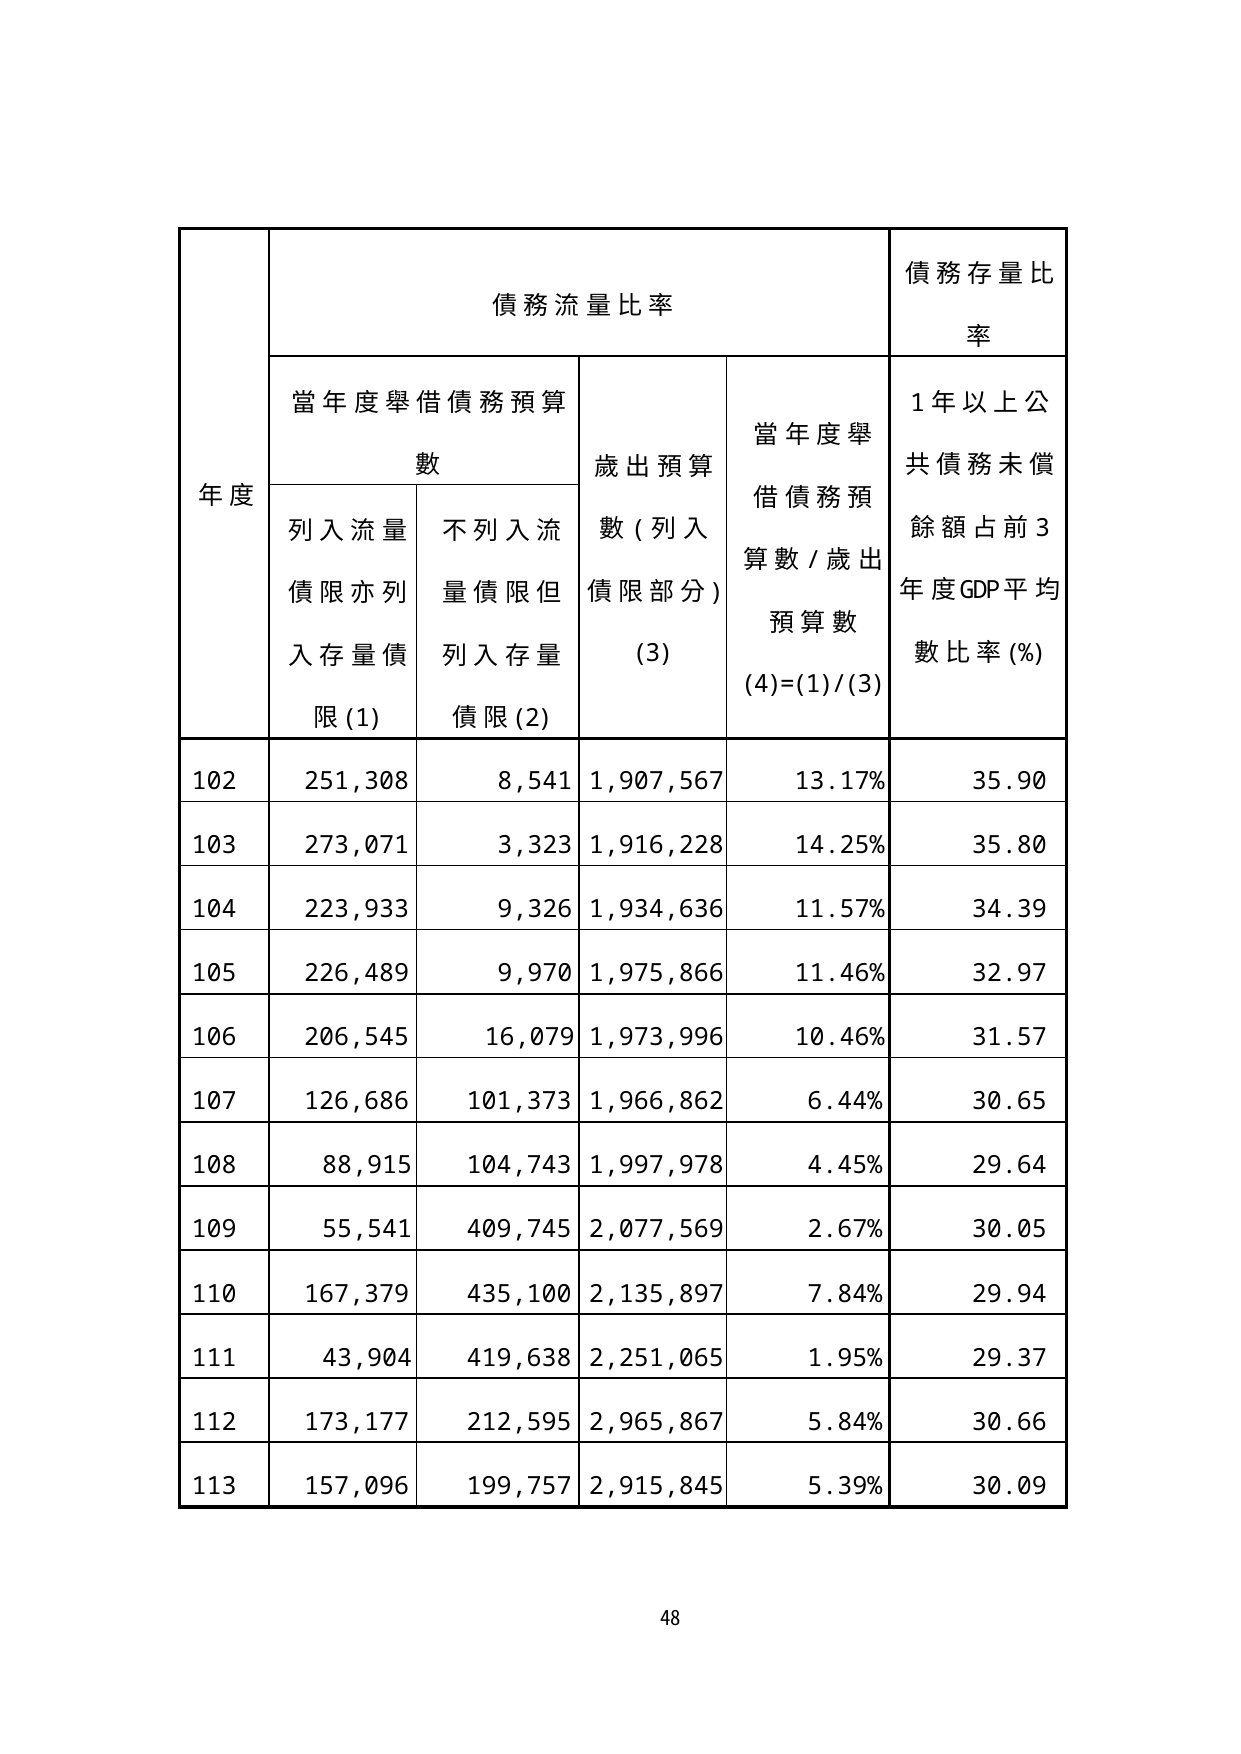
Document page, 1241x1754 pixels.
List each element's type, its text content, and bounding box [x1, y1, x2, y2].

table_cell 409,745 [417, 1187, 578, 1249]
table_cell 10.46% [727, 995, 888, 1057]
table_cell 9,970 [417, 930, 578, 993]
table_cell 30.05 [891, 1187, 1065, 1249]
table_cell 5.84% [727, 1379, 888, 1441]
table_cell 13.17% [727, 740, 888, 801]
table_cell 435,100 [417, 1251, 578, 1313]
table_cell 列入流量債限亦列入存量債限(1) [270, 485, 416, 737]
table_cell 112 [181, 1379, 268, 1441]
table_cell 113 [181, 1443, 268, 1505]
table_cell 29.94 [891, 1251, 1065, 1313]
table_cell 108 [181, 1123, 268, 1185]
table_cell 101,373 [417, 1058, 578, 1121]
table_cell 126,686 [270, 1058, 416, 1121]
table_cell 104,743 [417, 1123, 578, 1185]
table_cell 109 [181, 1187, 268, 1249]
table_header 債務存量比率 [891, 230, 1065, 355]
table_cell 7.84% [727, 1251, 888, 1313]
table_cell 11.57% [727, 866, 888, 929]
table_header 債務流量比率 [270, 230, 888, 355]
table_cell 4.45% [727, 1123, 888, 1185]
table_cell 251,308 [270, 740, 416, 801]
table_cell 43,904 [270, 1315, 416, 1377]
table_cell 2,135,897 [580, 1251, 726, 1313]
table_cell 206,545 [270, 995, 416, 1057]
table_cell 34.39 [891, 866, 1065, 929]
table_cell 11.46% [727, 930, 888, 993]
table_cell 1,975,866 [580, 930, 726, 993]
table_cell 3,323 [417, 802, 578, 865]
table_cell 35.90 [891, 740, 1065, 801]
table_cell 1年以上公共債務未償餘額占前3年度GDP平均數比率(%) [891, 357, 1065, 737]
table_cell 5.39% [727, 1443, 888, 1505]
table_cell 35.80 [891, 802, 1065, 865]
table_cell 1,907,567 [580, 740, 726, 801]
table_cell 1,997,978 [580, 1123, 726, 1185]
table_cell 當年度舉借債務預算數/歲出預算數 (4)=(1)/(3) [727, 357, 888, 737]
table_cell 16,079 [417, 995, 578, 1057]
table_cell 157,096 [270, 1443, 416, 1505]
table_cell 106 [181, 995, 268, 1057]
table_cell 173,177 [270, 1379, 416, 1441]
table_cell 212,595 [417, 1379, 578, 1441]
table_cell 不列入流量債限但列入存量債限(2) [417, 485, 578, 737]
table_cell 30.66 [891, 1379, 1065, 1441]
table_cell 31.57 [891, 995, 1065, 1057]
table_cell 30.65 [891, 1058, 1065, 1121]
table_cell 105 [181, 930, 268, 993]
table_cell 1,973,996 [580, 995, 726, 1057]
table_cell 199,757 [417, 1443, 578, 1505]
table_cell 14.25% [727, 802, 888, 865]
table_cell 111 [181, 1315, 268, 1377]
table_cell 167,379 [270, 1251, 416, 1313]
table_cell 29.64 [891, 1123, 1065, 1185]
table_cell 歲出預算數(列入債限部分) (3) [580, 357, 726, 737]
table_cell 8,541 [417, 740, 578, 801]
table_cell 32.97 [891, 930, 1065, 993]
table_cell 1,934,636 [580, 866, 726, 929]
table_cell 419,638 [417, 1315, 578, 1377]
table_cell 1,966,862 [580, 1058, 726, 1121]
table_cell 55,541 [270, 1187, 416, 1249]
table_cell 1,916,228 [580, 802, 726, 865]
table_cell 30.09 [891, 1443, 1065, 1505]
table_cell 29.37 [891, 1315, 1065, 1377]
table_cell 2.67% [727, 1187, 888, 1249]
table_cell 2,077,569 [580, 1187, 726, 1249]
table_cell 103 [181, 802, 268, 865]
table_cell 1.95% [727, 1315, 888, 1377]
table_cell 102 [181, 740, 268, 801]
table_cell 2,965,867 [580, 1379, 726, 1441]
table_cell 2,915,845 [580, 1443, 726, 1505]
table_cell 88,915 [270, 1123, 416, 1185]
table_cell 107 [181, 1058, 268, 1121]
table_cell 226,489 [270, 930, 416, 993]
table_cell 273,071 [270, 802, 416, 865]
table_cell 110 [181, 1251, 268, 1313]
table_header 年度 [181, 230, 268, 737]
table_cell 2,251,065 [580, 1315, 726, 1377]
table_cell 9,326 [417, 866, 578, 929]
table_cell 223,933 [270, 866, 416, 929]
table_cell 當年度舉借債務預算數 [270, 357, 578, 483]
table_cell 6.44% [727, 1058, 888, 1121]
table_cell 104 [181, 866, 268, 929]
